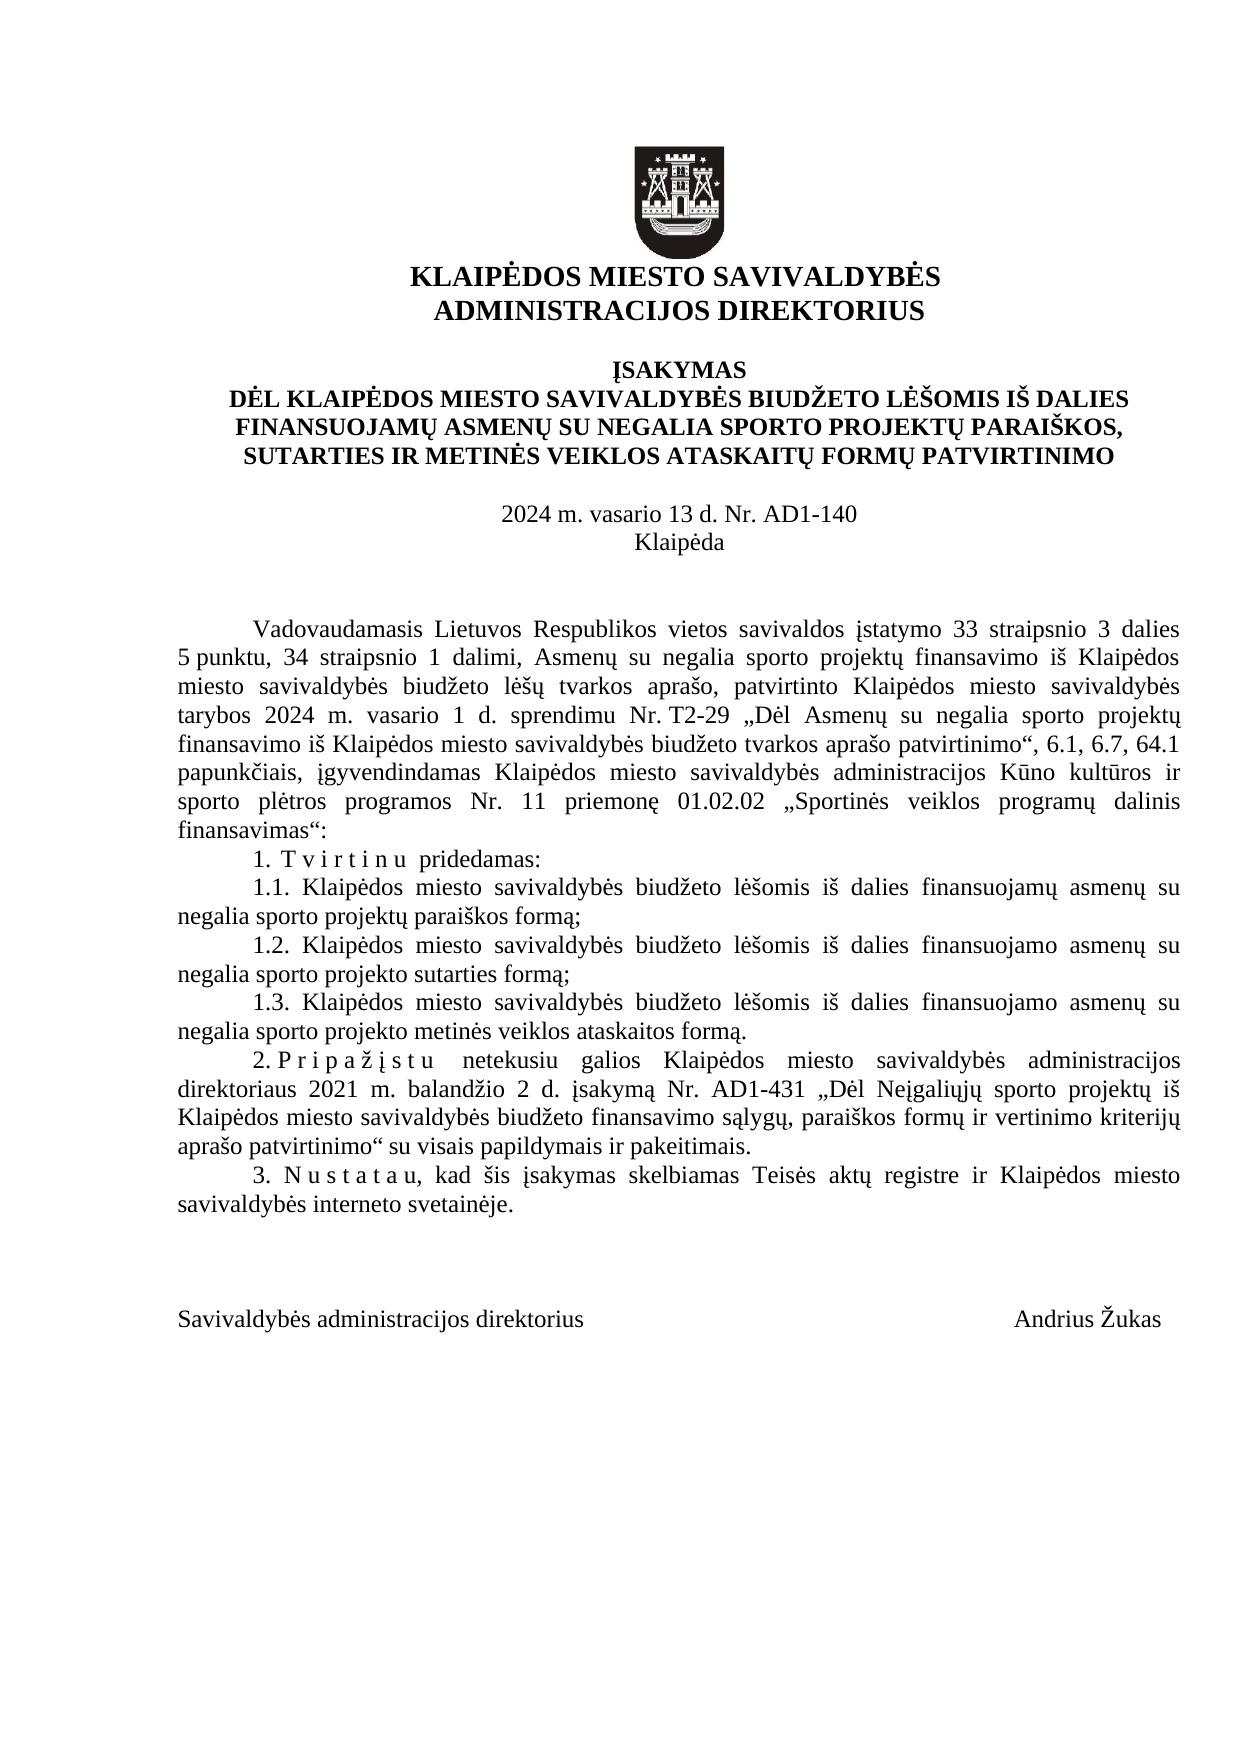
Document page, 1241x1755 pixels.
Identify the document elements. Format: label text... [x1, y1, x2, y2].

text Savivaldybės administracijos direktorius Andrius Žukas [177, 1304, 1181, 1332]
text 1.1. Klaipėdos miesto savivaldybės biudžeto lėšomis iš dalies finansuojamų asmenų su negalia sporto projektų paraiškos formą; [177, 872, 1181, 930]
text 2. Pripažįstu netekusiu galios Klaipėdos miesto savivaldybės administracijos direktoriaus 2021 m. balandžio 2 d. įsakymą Nr. AD1-431 „Dėl Neįgaliųjų sporto projektų iš Klaipėdos miesto savivaldybės biudžeto finansavimo sąlygų, paraiškos formų ir vertinimo kriterijų aprašo patvirtinimo“ su visais papildymais ir pakeitimais. [177, 1045, 1181, 1160]
text 2024 m. vasario 13 d. Nr. AD1-140 [177, 499, 1181, 527]
text 1. Tvirtinu pridedamas: [252, 844, 1181, 872]
text Klaipėda [177, 527, 1181, 556]
text 3. Nustatau, kad šis įsakymas skelbiamas Teisės aktų registre ir Klaipėdos miesto savivaldybės interneto svetainėje. [177, 1160, 1181, 1217]
text KLAIPĖDOS MIESTO SAVIVALDYBĖS [177, 259, 1181, 293]
text DĖL Klaipėdos miesto savivaldybės BIUDŽETO LĖŠOMIS IŠ DALIES FINANSUOJAMŲ ASMENŲ SU NEGALIA sporto projektų paraiškos, SUTARTIES IR METINĖS VEIKLOS ATASKAITŲ FORMŲ patvirtinimo [177, 384, 1181, 470]
text 1.2. Klaipėdos miesto savivaldybės biudžeto lėšomis iš dalies finansuojamo asmenų su negalia sporto projekto sutarties formą; [177, 930, 1181, 987]
text ĮSAKYMAS [177, 355, 1181, 384]
text 1.3. Klaipėdos miesto savivaldybės biudžeto lėšomis iš dalies finansuojamo asmenų su negalia sporto projekto metinės veiklos ataskaitos formą. [177, 987, 1181, 1045]
text Vadovaudamasis Lietuvos Respublikos vietos savivaldos įstatymo 33 straipsnio 3 dalies 5 punktu, 34 straipsnio 1 dalimi, Asmenų su negalia sporto projektų finansavimo iš Klaipėdos miesto savivaldybės biudžeto lėšų tvarkos aprašo, patvirtinto Klaipėdos miesto savivaldybės tarybos 2024 m. vasario 1 d. sprendimu Nr. T2-29 „Dėl Asmenų su negalia sporto projektų finansavimo iš Klaipėdos miesto savivaldybės biudžeto tvarkos aprašo patvirtinimo“, 6.1, 6.7, 64.1 papunkčiais, įgyvendindamas Klaipėdos miesto savivaldybės administracijos Kūno kultūros ir sporto plėtros programos Nr. 11 priemonę 01.02.02 „Sportinės veiklos programų dalinis finansavimas“: [177, 614, 1181, 844]
text ADMINISTRACIJOS DIREKTORIUS [177, 293, 1181, 326]
